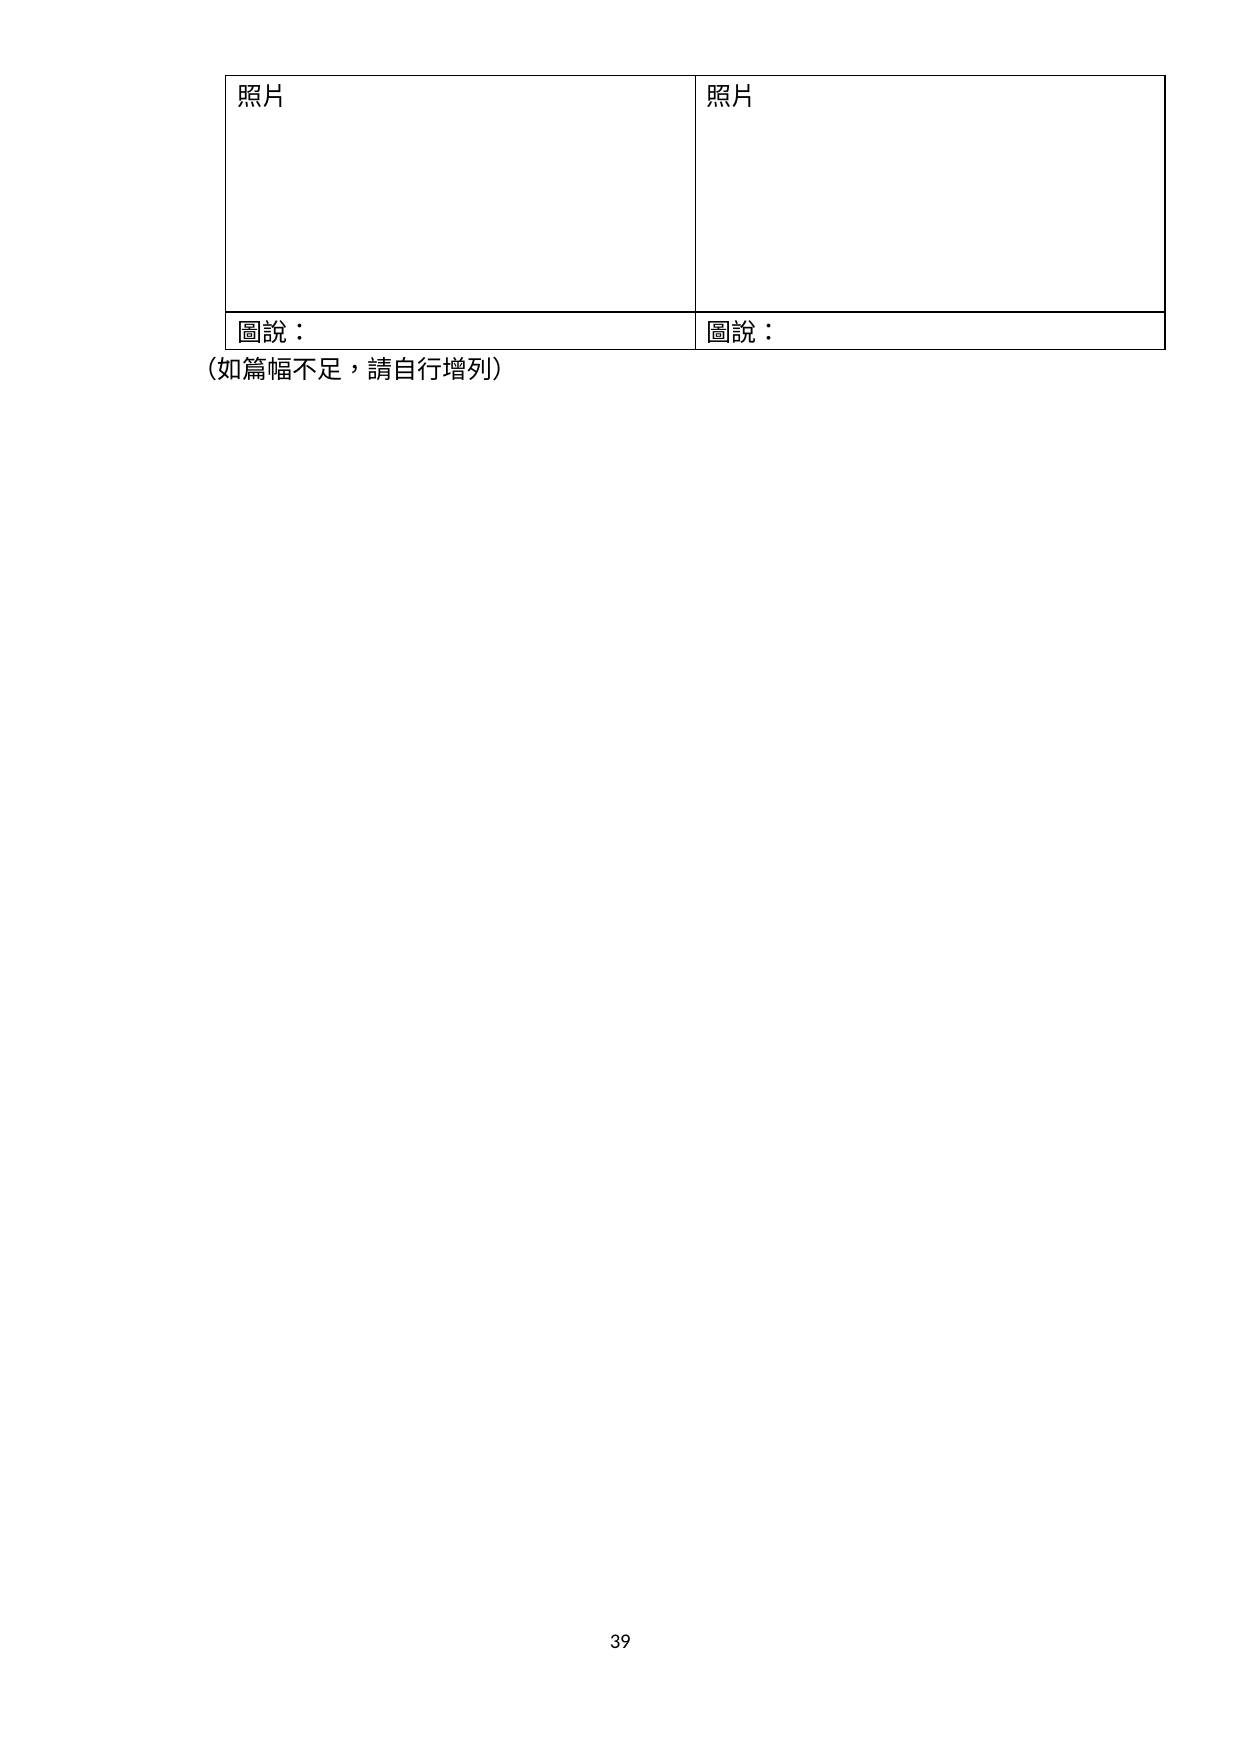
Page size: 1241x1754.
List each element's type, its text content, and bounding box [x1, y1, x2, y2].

table_header 照片 [696, 76, 1164, 311]
table_cell 圖說： [696, 313, 1164, 349]
table_header 照片 [226, 76, 695, 311]
table_cell 圖說： [226, 313, 695, 349]
text （如篇幅不足，請自行增列） [166, 350, 1122, 386]
